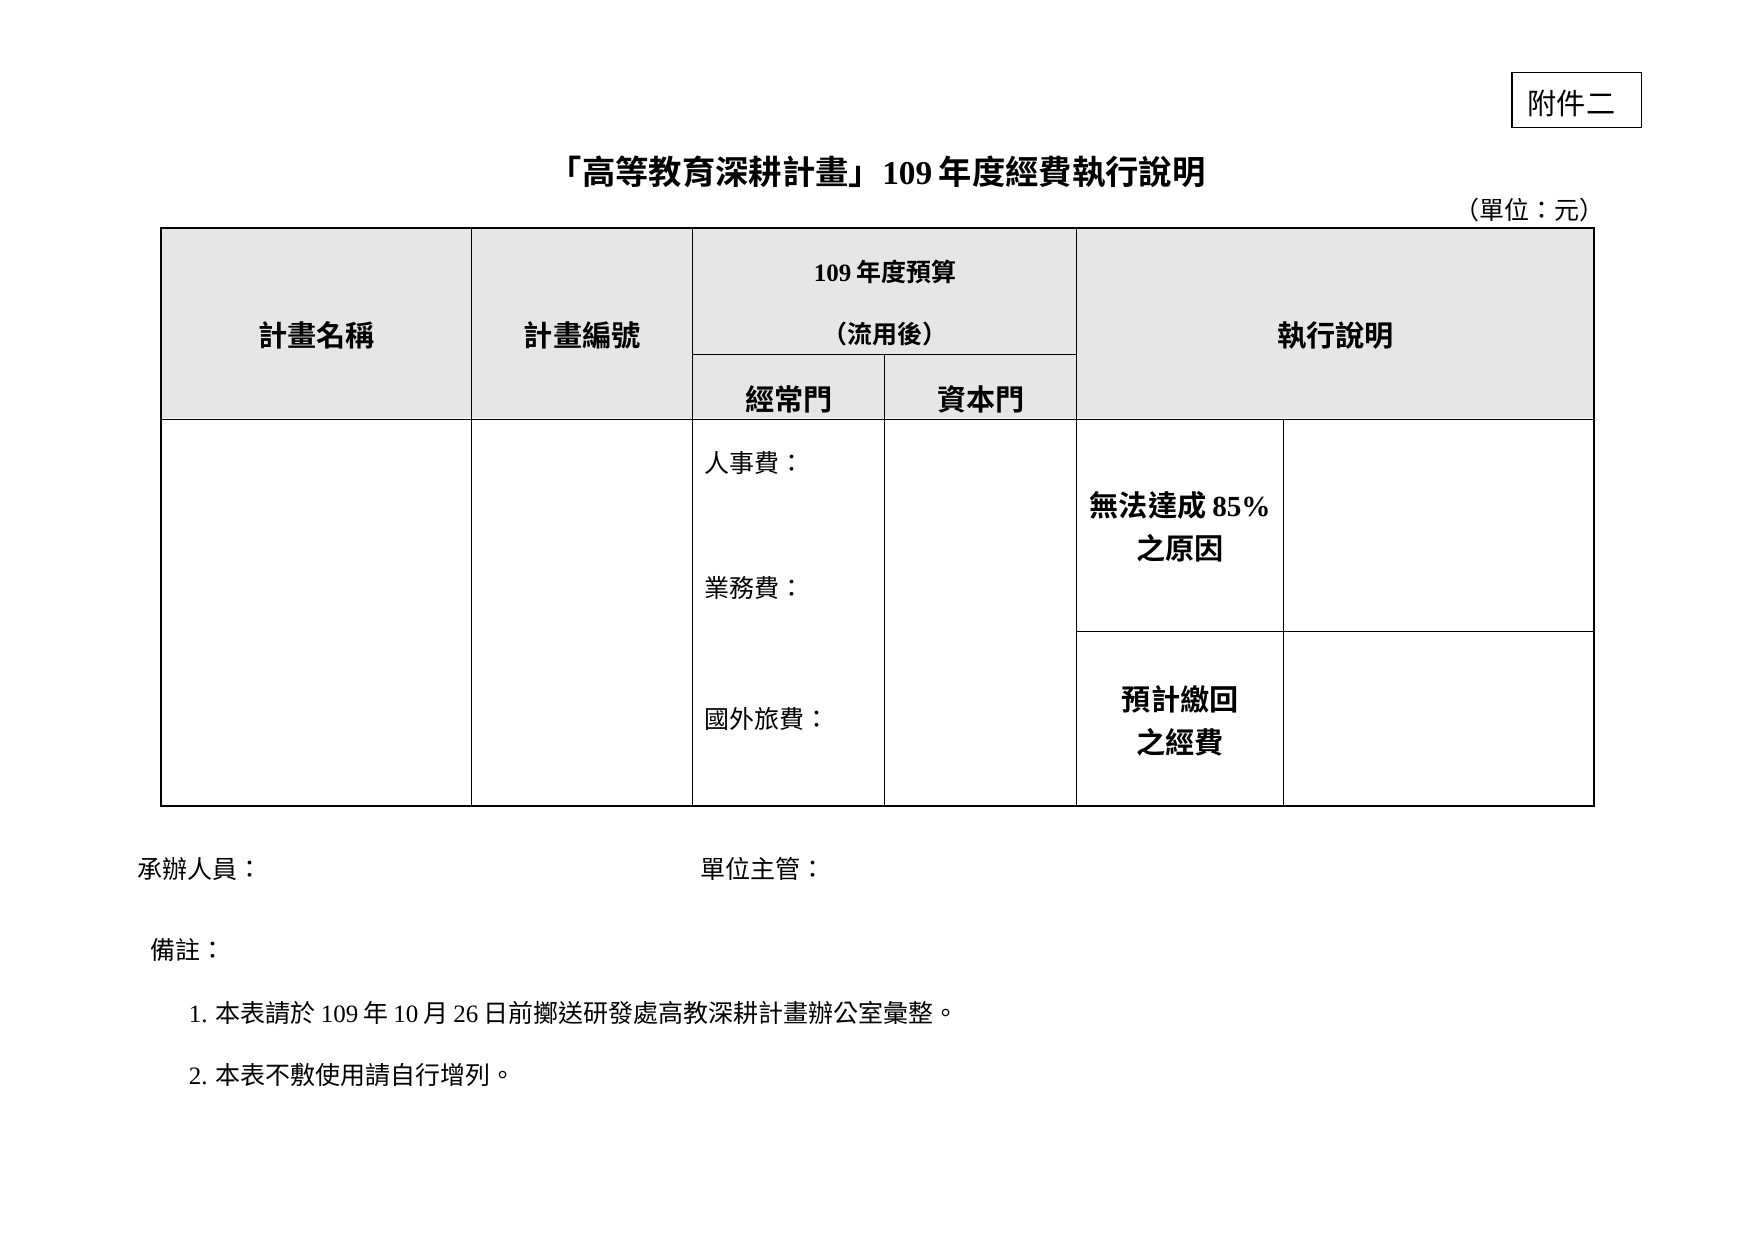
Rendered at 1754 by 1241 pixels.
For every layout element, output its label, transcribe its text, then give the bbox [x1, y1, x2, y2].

table_cell 資本門 [885, 355, 1076, 418]
list 本表請於109年10月26日前擲送研發處高教深耕計畫辦公室彙整。 [189, 970, 1604, 1032]
text 備註： [150, 907, 1604, 970]
table_cell [162, 420, 471, 805]
table_cell 國外旅費： [693, 674, 884, 805]
text 附件二 [1527, 81, 1626, 119]
table_header 計畫名稱 [162, 229, 471, 418]
table_cell [1284, 632, 1593, 805]
table_header 執行說明 [1077, 229, 1593, 418]
table_cell 預計繳回 之經費 [1077, 632, 1283, 805]
table_cell 經常門 [693, 355, 884, 418]
table_cell [472, 420, 692, 805]
text 「高等教育深耕計畫」109年度經費執行說明 [150, 128, 1604, 191]
text [1513, 73, 1641, 127]
table_cell 無法達成85%之原因 [1077, 420, 1283, 631]
list 本表不敷使用請自行增列。 [189, 1032, 1604, 1095]
table_header 計畫編號 [472, 229, 692, 418]
table_cell 人事費： [693, 420, 884, 543]
table_header 109年度預算 （流用後） [693, 229, 1076, 354]
table_cell 業務費： [693, 543, 884, 674]
table_cell [1284, 420, 1593, 631]
text 承辦人員： 單位主管： [112, 826, 1604, 888]
table_cell [885, 420, 1076, 805]
text （單位：元） [150, 191, 1604, 227]
